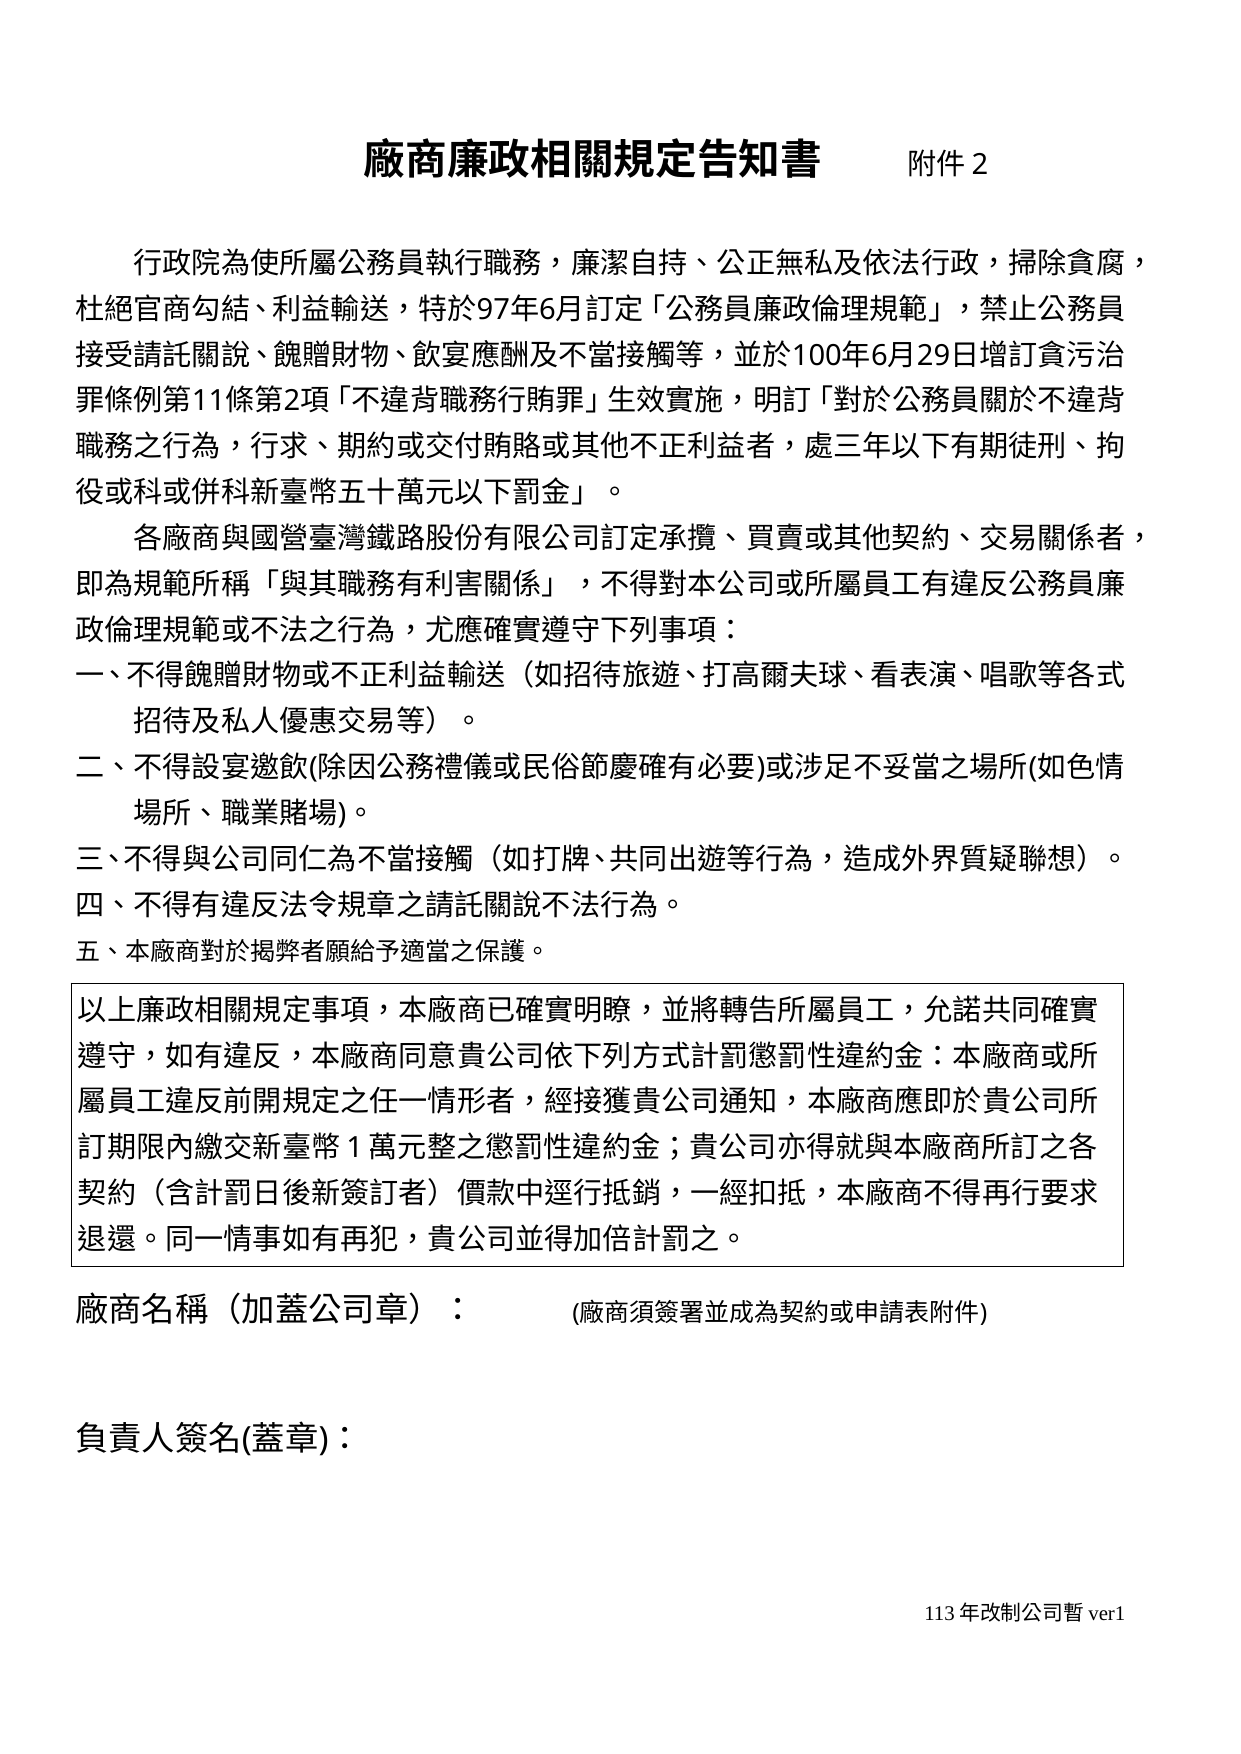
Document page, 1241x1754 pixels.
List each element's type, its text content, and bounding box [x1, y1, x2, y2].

text 四、不得有違反法令規章之請託關說不法行為。 [75, 878, 1125, 924]
text 各廠商與國營臺灣鐵路股份有限公司訂定承攬、買賣或其他契約、交易關係者，即為規範所稱「與其職務有利害關係」，不得對本公司或所屬員工有違反公務員廉政倫理規範或不法之行為，尤應確實遵守下列事項： [75, 512, 1125, 649]
text 五、本廠商對於揭弊者願給予適當之保護。 [75, 924, 1125, 970]
text 廠商廉政相關規定告知書 附件2 [75, 126, 1125, 187]
text 行政院為使所屬公務員執行職務，廉潔自持、公正無私及依法行政，掃除貪腐，杜絕官商勾結、利益輸送，特於97年6月訂定「公務員廉政倫理規範」，禁止公務員接受請託關說、餽贈財物、飲宴應酬及不當接觸等，並於100年6月29日增訂貪污治罪條例第11條第2項「不違背職務行賄罪」生效實施，明訂「對於公務員關於不違背職務之行為，行求、期約或交付賄賂或其他不正利益者，處三年以下有期徒刑、拘役或科或併科新臺幣五十萬元以下罰金」。 [75, 237, 1125, 512]
table_header 以上廉政相關規定事項，本廠商已確實明瞭，並將轉告所屬員工，允諾共同確實遵守，如有違反，本廠商同意貴公司依下列方式計罰懲罰性違約金：本廠商或所屬員工違反前開規定之任一情形者，經接獲貴公司通知，本廠商應即於貴公司所訂期限內繳交新臺幣1萬元整之懲罰性違約金；貴公司亦得就與本廠商所訂之各契約（含計罰日後新簽訂者）價款中逕行抵銷，一經扣抵，本廠商不得再行要求退還。同一情事如有再犯，貴公司並得加倍計罰之。 [72, 984, 1123, 1266]
text 負責人簽名(蓋章)： [75, 1408, 1125, 1461]
text 一、不得餽贈財物或不正利益輸送（如招待旅遊、打高爾夫球、看表演、唱歌等各式招待及私人優惠交易等）。 [75, 649, 1125, 741]
text 三、不得與公司同仁為不當接觸（如打牌、共同出遊等行為，造成外界質疑聯想）。 [75, 832, 1125, 878]
text 廠商名稱（加蓋公司章）： (廠商須簽署並成為契約或申請表附件) [75, 1279, 1125, 1331]
text 二、不得設宴邀飲(除因公務禮儀或民俗節慶確有必要)或涉足不妥當之場所(如色情場所、職業賭場)。 [75, 741, 1125, 832]
